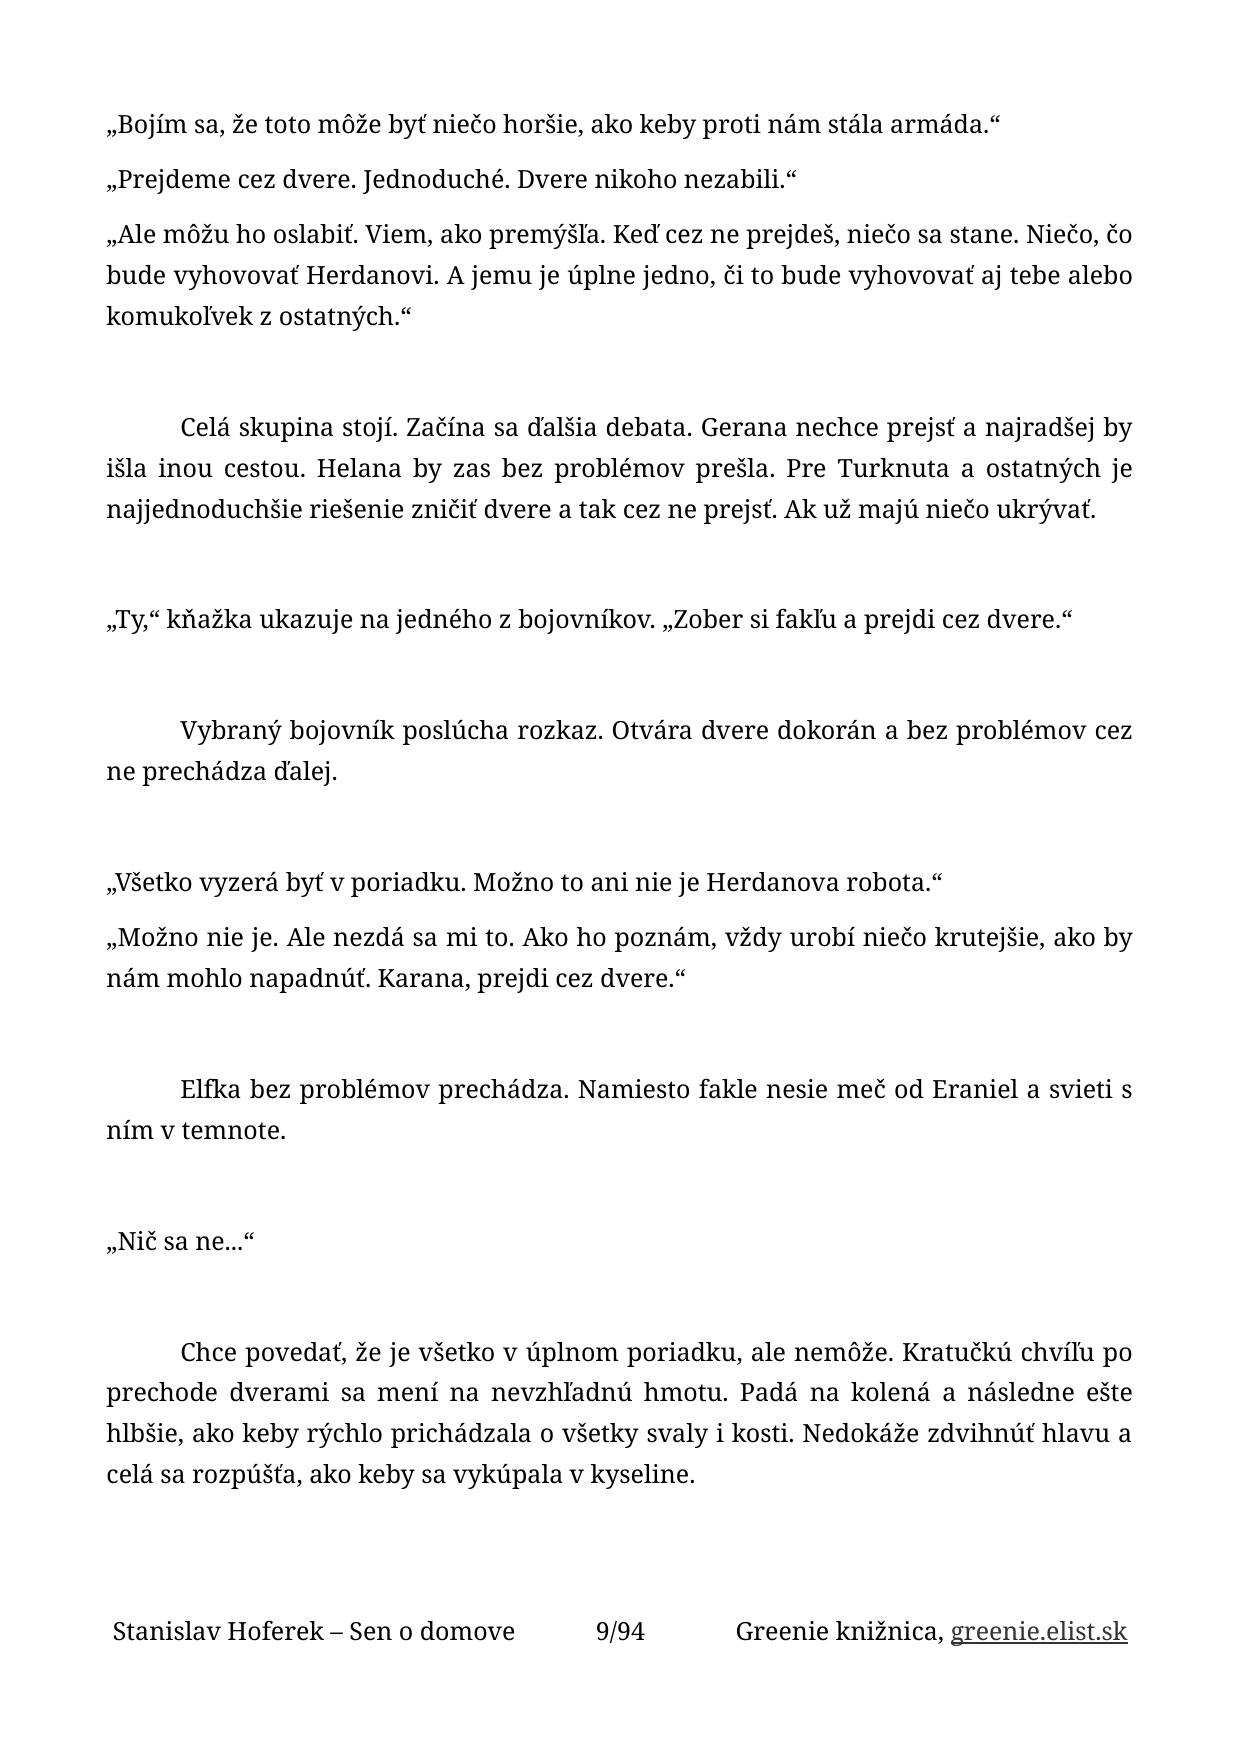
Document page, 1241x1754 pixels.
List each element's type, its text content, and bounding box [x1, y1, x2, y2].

text Celá skupina stojí. Začína sa ďalšia debata. Gerana nechce prejsť a najradšej by išla inou cestou. Helana by zas bez problémov prešla. Pre Turknuta a ostatných je najjednoduchšie riešenie zničiť dvere a tak cez ne prejsť. Ak už majú niečo ukrývať. [106, 409, 1134, 525]
text „Ale môžu ho oslabiť. Viem, ako premýšľa. Keď cez ne prejdeš, niečo sa stane. Niečo, čo bude vyhovovať Herdanovi. A jemu je úplne jedno, či to bude vyhovovať aj tebe alebo komukoľvek z ostatných.“ [106, 217, 1134, 333]
text „Všetko vyzerá byť v poriadku. Možno to ani nie je Herdanova robota.“ [106, 864, 1134, 899]
text „Ty,“ kňažka ukazuje na jedného z bojovníkov. „Zober si fakľu a prejdi cez dvere.“ [106, 602, 1134, 636]
text „Nič sa ne...“ [106, 1223, 1134, 1257]
text „Bojím sa, že toto môže byť niečo horšie, ako keby proti nám stála armáda.“ [106, 106, 1134, 140]
text „Možno nie je. Ale nezdá sa mi to. Ako ho poznám, vždy urobí niečo krutejšie, ako by nám mohlo napadnúť. Karana, prejdi cez dvere.“ [106, 920, 1134, 995]
text Vybraný bojovník poslúcha rozkaz. Otvára dvere dokorán a bez problémov cez ne prechádza ďalej. [106, 713, 1134, 788]
text Elfka bez problémov prechádza. Namiesto fakle nesie meč od Eraniel a svieti s ním v temnote. [106, 1072, 1134, 1147]
text Chce povedať, že je všetko v úplnom poriadku, ale nemôže. Kratučkú chvíľu po prechode dverami sa mení na nevzhľadnú hmotu. Padá na kolená a následne ešte hlbšie, ako keby rýchlo prichádzala o všetky svaly i kosti. Nedokáže zdvihnúť hlavu a celá sa rozpúšťa, ako keby sa vykúpala v kyseline. [106, 1334, 1134, 1491]
text „Prejdeme cez dvere. Jednoduché. Dvere nikoho nezabili.“ [106, 162, 1134, 196]
